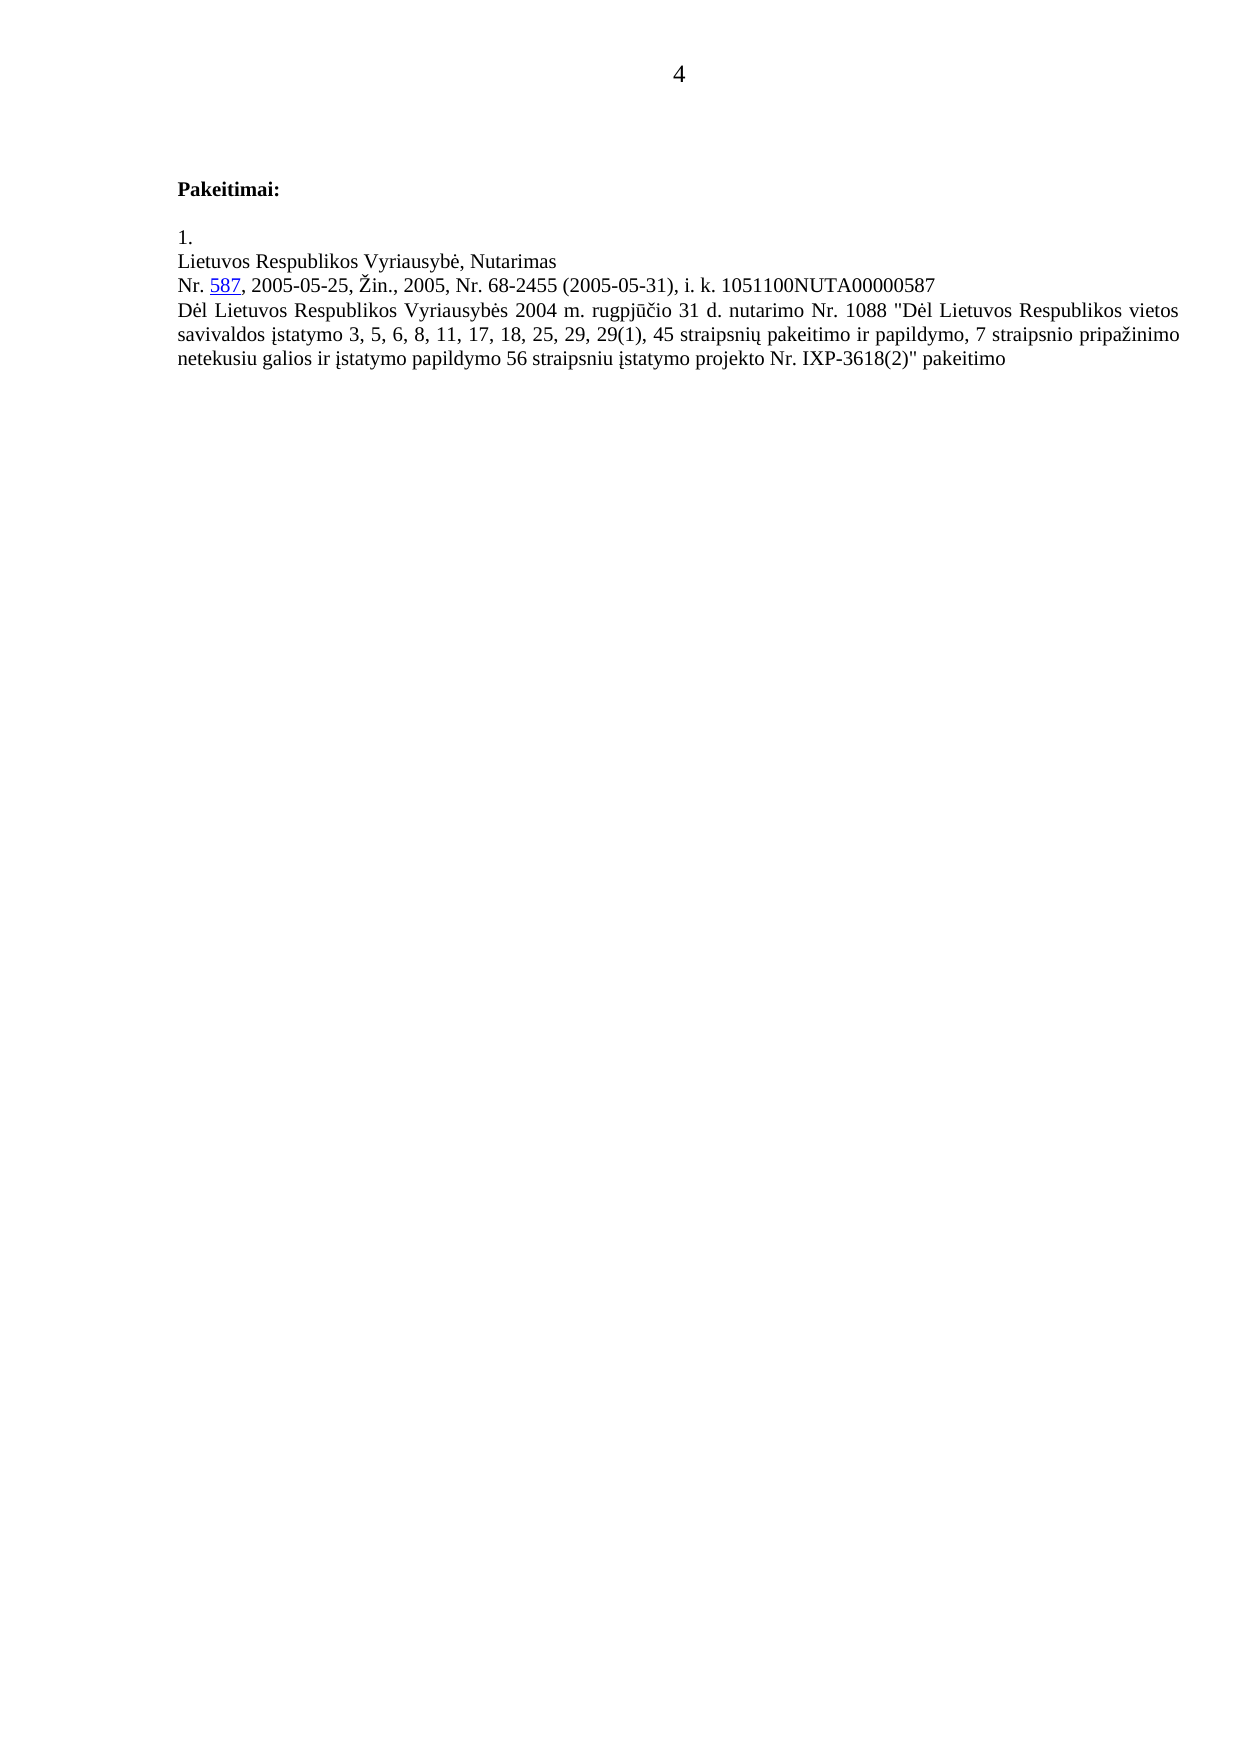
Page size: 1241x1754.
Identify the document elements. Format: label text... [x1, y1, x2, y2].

text Dėl Lietuvos Respublikos Vyriausybės 2004 m. rugpjūčio 31 d. nutarimo Nr. 1088 "Dėl Lietuvos Respublikos vietos savivaldos įstatymo 3, 5, 6, 8, 11, 17, 18, 25, 29, 29(1), 45 straipsnių pakeitimo ir papildymo, 7 straipsnio pripažinimo netekusiu galios ir įstatymo papildymo 56 straipsniu įstatymo projekto Nr. IXP-3618(2)" pakeitimo [177, 297, 1181, 370]
text Nr. 587, 2005-05-25, Žin., 2005, Nr. 68-2455 (2005-05-31), i. k. 1051100NUTA00000587 [177, 273, 1181, 297]
text Lietuvos Respublikos Vyriausybė, Nutarimas [177, 249, 1181, 273]
text 1. [177, 225, 1181, 249]
text Pakeitimai: [177, 177, 1181, 201]
